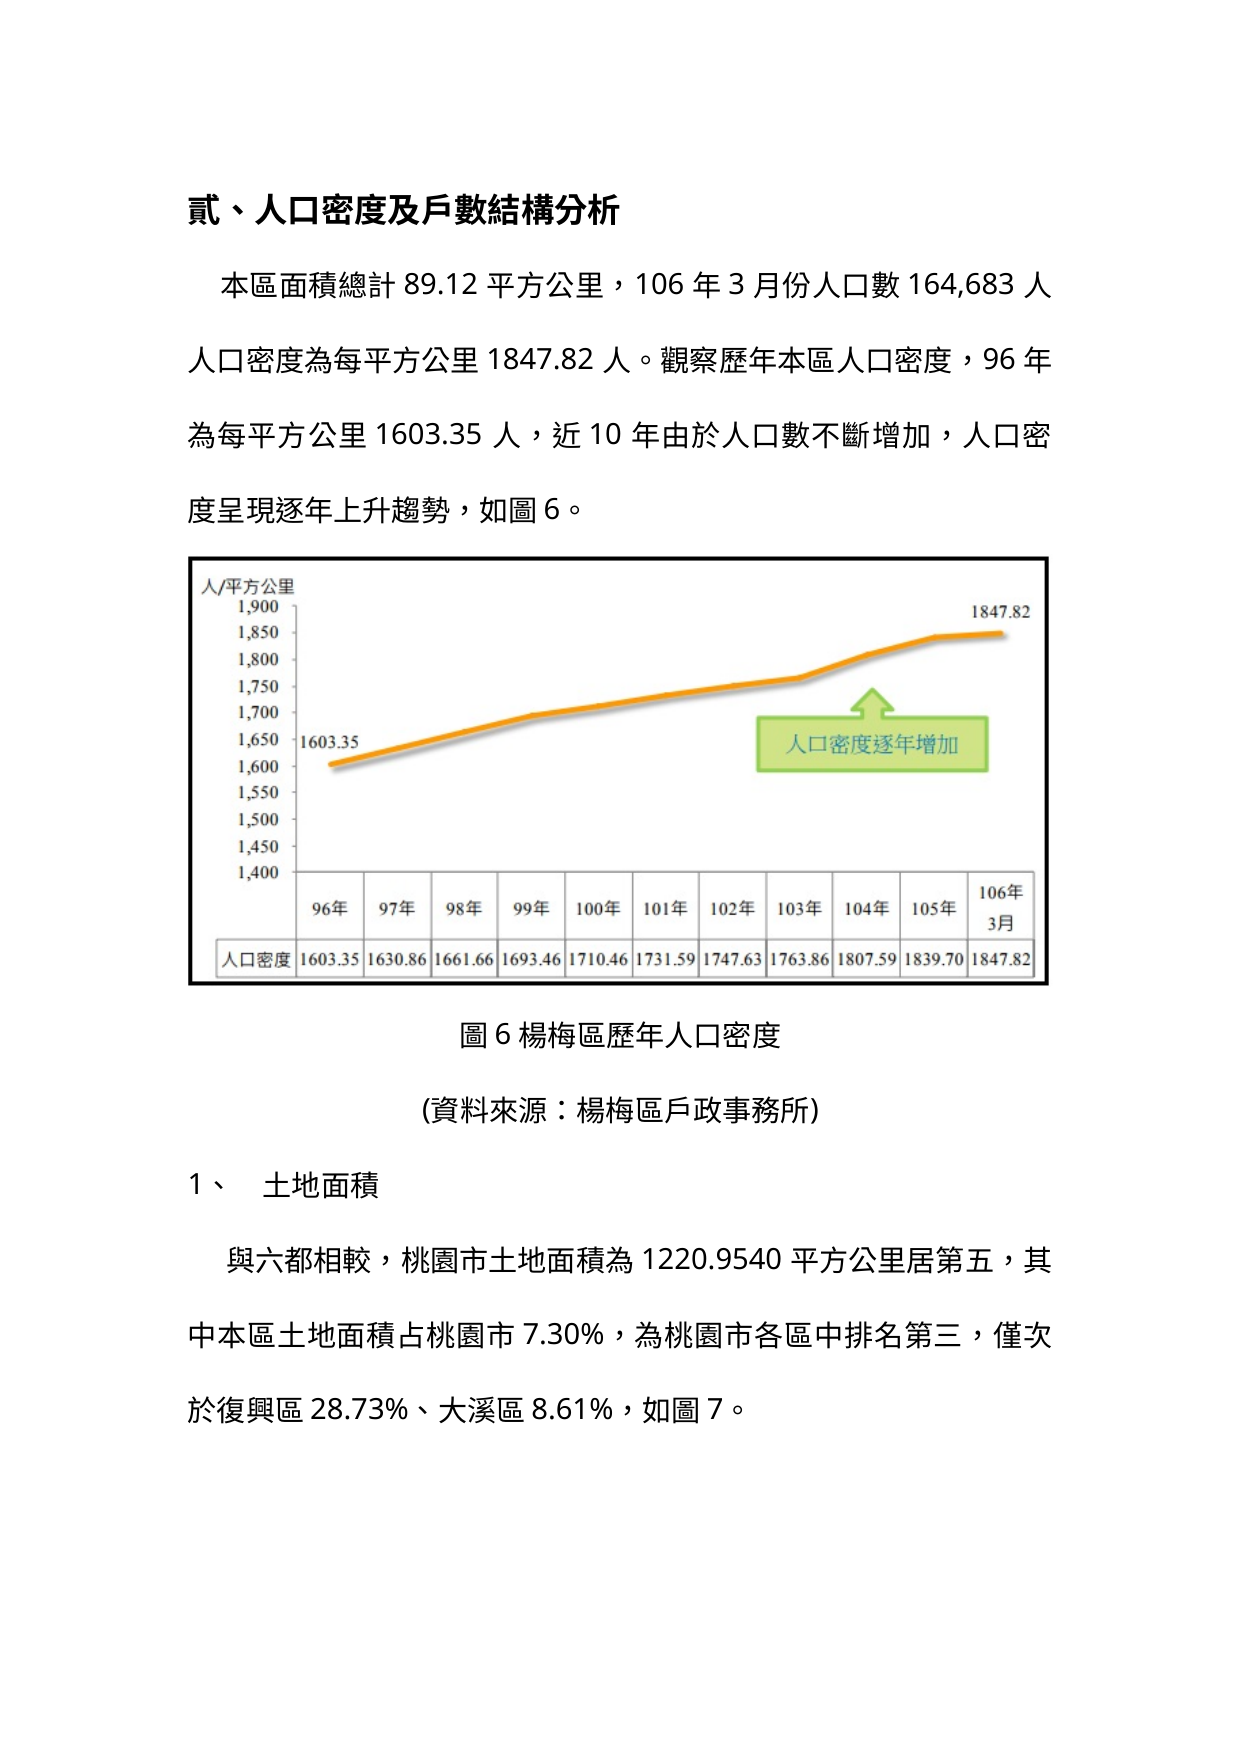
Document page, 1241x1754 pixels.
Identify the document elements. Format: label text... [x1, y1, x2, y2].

picture [187, 554, 1053, 987]
text 本區面積總計89.12 平方公里，106 年3 月份人口數164,683 人，人口密度為每平方公里1847.82 人。觀察歷年本區人口密度，96 年為每平方公里1603.35 人，近10 年由於人口數不斷增加，人口密度呈現逐年上升趨勢，如圖6。 [187, 239, 1053, 539]
text 與六都相較，桃園市土地面積為1220.9540 平方公里居第五，其中本區土地面積占桃園市7.30%，為桃園市各區中排名第三，僅次於復興區28.73%、大溪區8.61%，如圖7。 [187, 1214, 1053, 1439]
text (資料來源：楊梅區戶政事務所) [187, 1064, 1053, 1139]
text 貳、人口密度及戶數結構分析 [187, 164, 1053, 239]
list 土地面積 [187, 1139, 1053, 1214]
text 圖6 楊梅區歷年人口密度 [187, 989, 1053, 1064]
